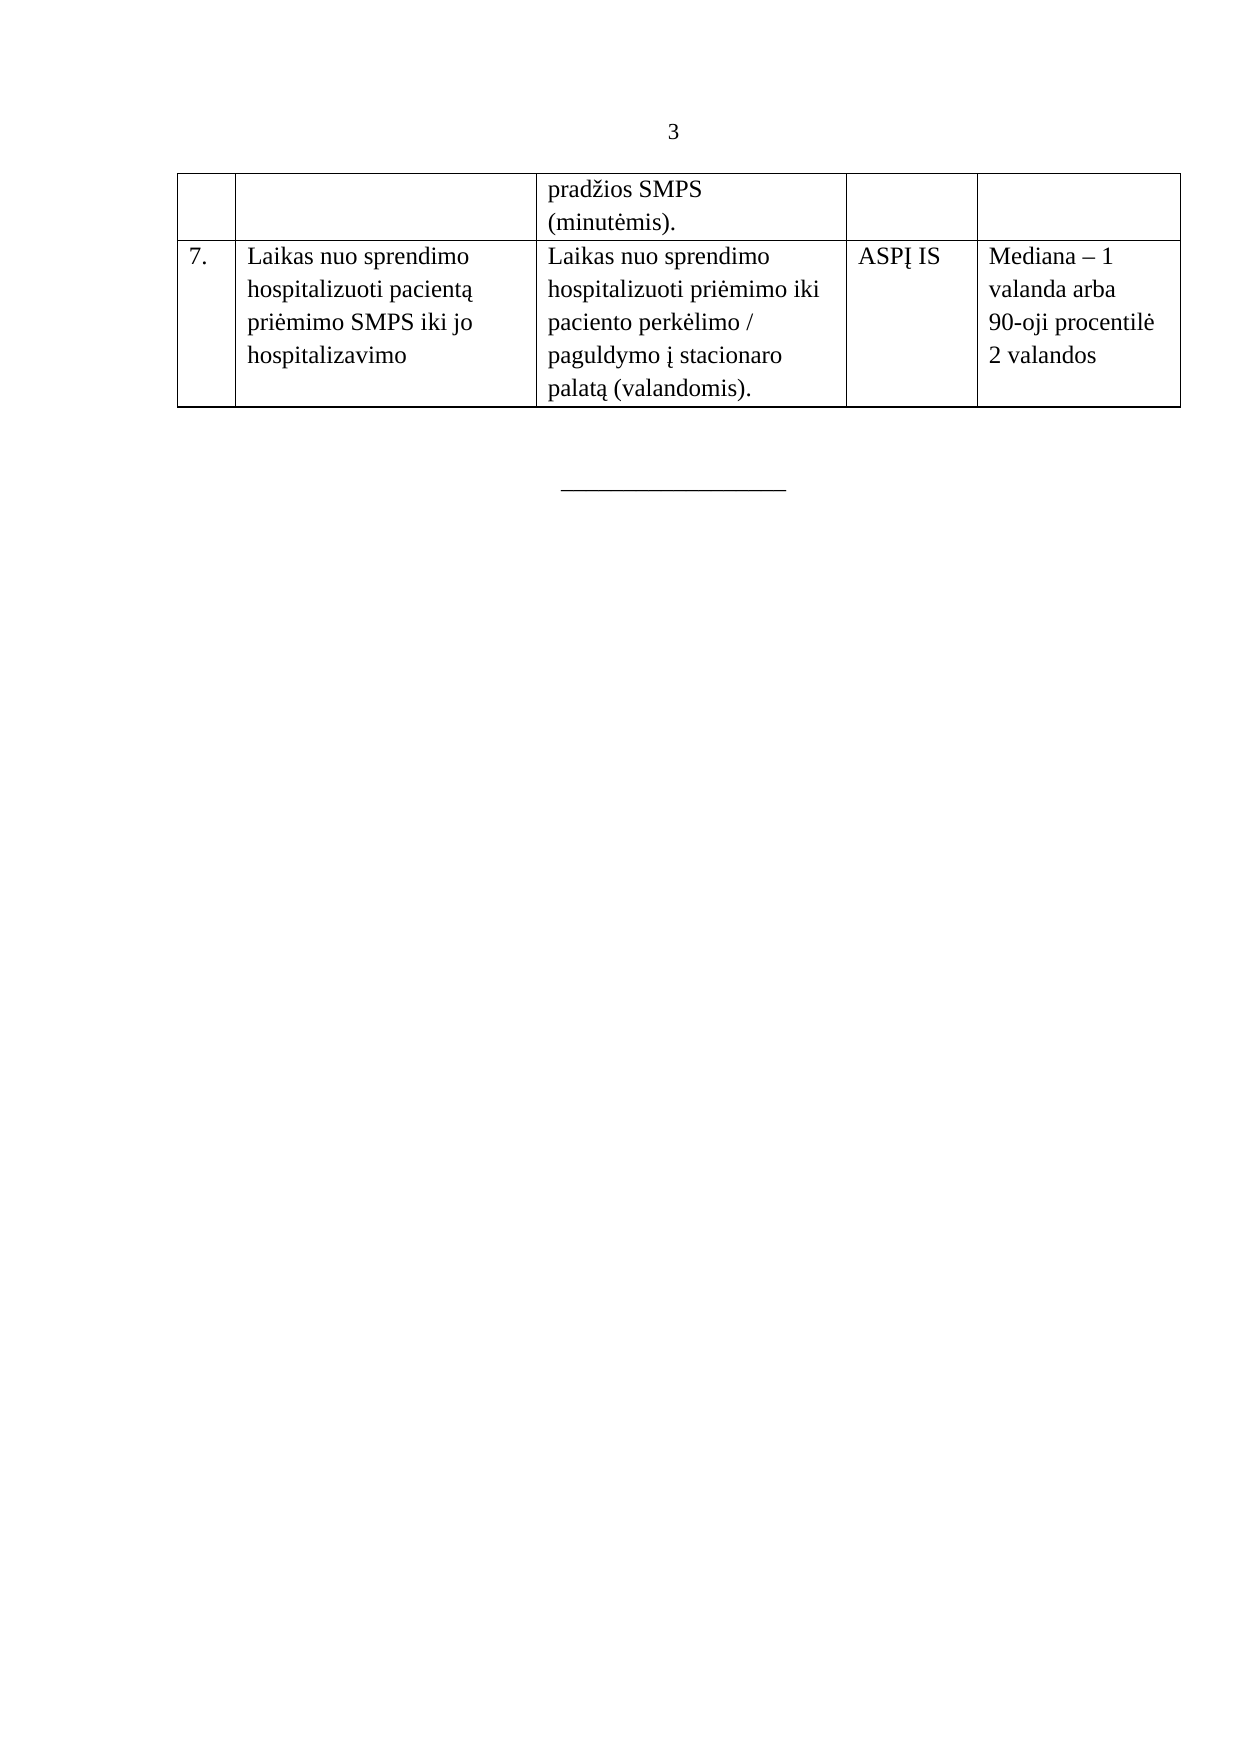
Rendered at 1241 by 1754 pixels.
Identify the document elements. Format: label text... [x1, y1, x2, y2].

table_cell Laikas nuo sprendimo hospitalizuoti priėmimo iki paciento perkėlimo / paguldymo į stacionaro palatą (valandomis). [537, 241, 846, 406]
table_cell [236, 174, 536, 240]
table_cell [847, 174, 977, 240]
table_cell 7. [178, 241, 235, 406]
text __________________ [177, 465, 1169, 494]
table_cell Laikas nuo sprendimo hospitalizuoti pacientą priėmimo SMPS iki jo hospitalizavimo [236, 241, 536, 406]
table_cell [978, 174, 1180, 240]
table_cell [178, 174, 235, 240]
table_cell Mediana – 1 valanda arba 90-oji procentilė 2 valandos [978, 241, 1180, 406]
table_cell pradžios SMPS (minutėmis). [537, 174, 846, 240]
table_cell ASPĮ IS [847, 241, 977, 406]
